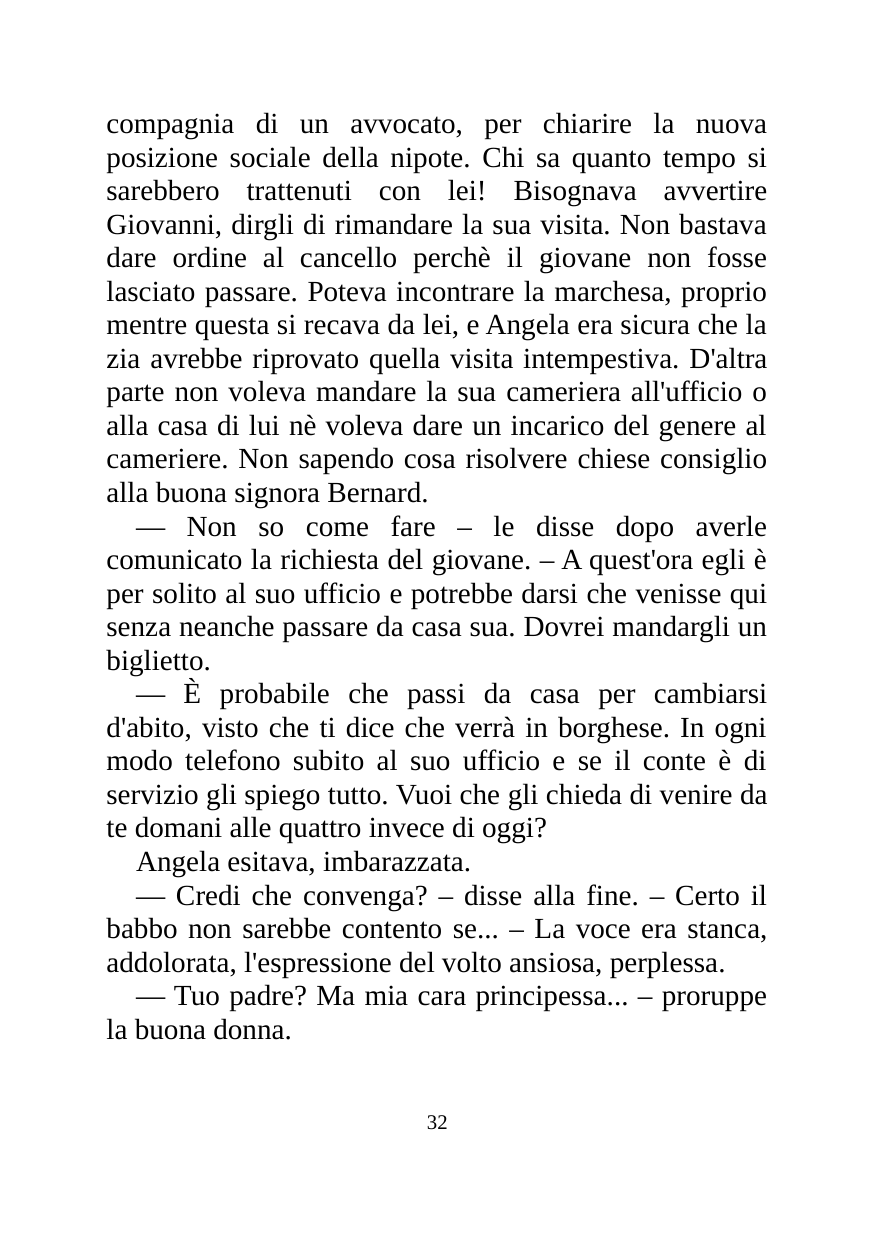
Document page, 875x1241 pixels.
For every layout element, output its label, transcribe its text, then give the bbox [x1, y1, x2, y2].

text compagnia di un avvocato, per chiarire la nuova posizione sociale della nipote. Chi sa quanto tempo si sarebbero trattenuti con lei! Bisognava avvertire Giovanni, dirgli di rimandare la sua visita. Non bastava dare ordine al cancello perchè il giovane non fosse lasciato passare. Poteva incontrare la marchesa, proprio mentre questa si recava da lei, e Angela era sicura che la zia avrebbe riprovato quella visita intempestiva. D'altra parte non voleva mandare la sua cameriera all'ufficio o alla casa di lui nè voleva dare un incarico del genere al cameriere. Non sapendo cosa risolvere chiese consiglio alla buona signora Bernard. [106, 106, 768, 509]
text — Non so come fare – le disse dopo averle comunicato la richiesta del giovane. – A quest'ora egli è per solito al suo ufficio e potrebbe darsi che venisse qui senza neanche passare da casa sua. Dovrei mandargli un biglietto. [106, 509, 768, 676]
text — Credi che convenga? – disse alla fine. – Certo il babbo non sarebbe contento se... – La voce era stanca, addolorata, l'espressione del volto ansiosa, perplessa. [106, 878, 768, 978]
text — Tuo padre? Ma mia cara principessa... – proruppe la buona donna. [106, 978, 768, 1045]
text — È probabile che passi da casa per cambiarsi d'abito, visto che ti dice che verrà in borghese. In ogni modo telefono subito al suo ufficio e se il conte è di servizio gli spiego tutto. Vuoi che gli chieda di venire da te domani alle quattro invece di oggi? [106, 676, 768, 844]
text Angela esitava, imbarazzata. [106, 844, 768, 878]
